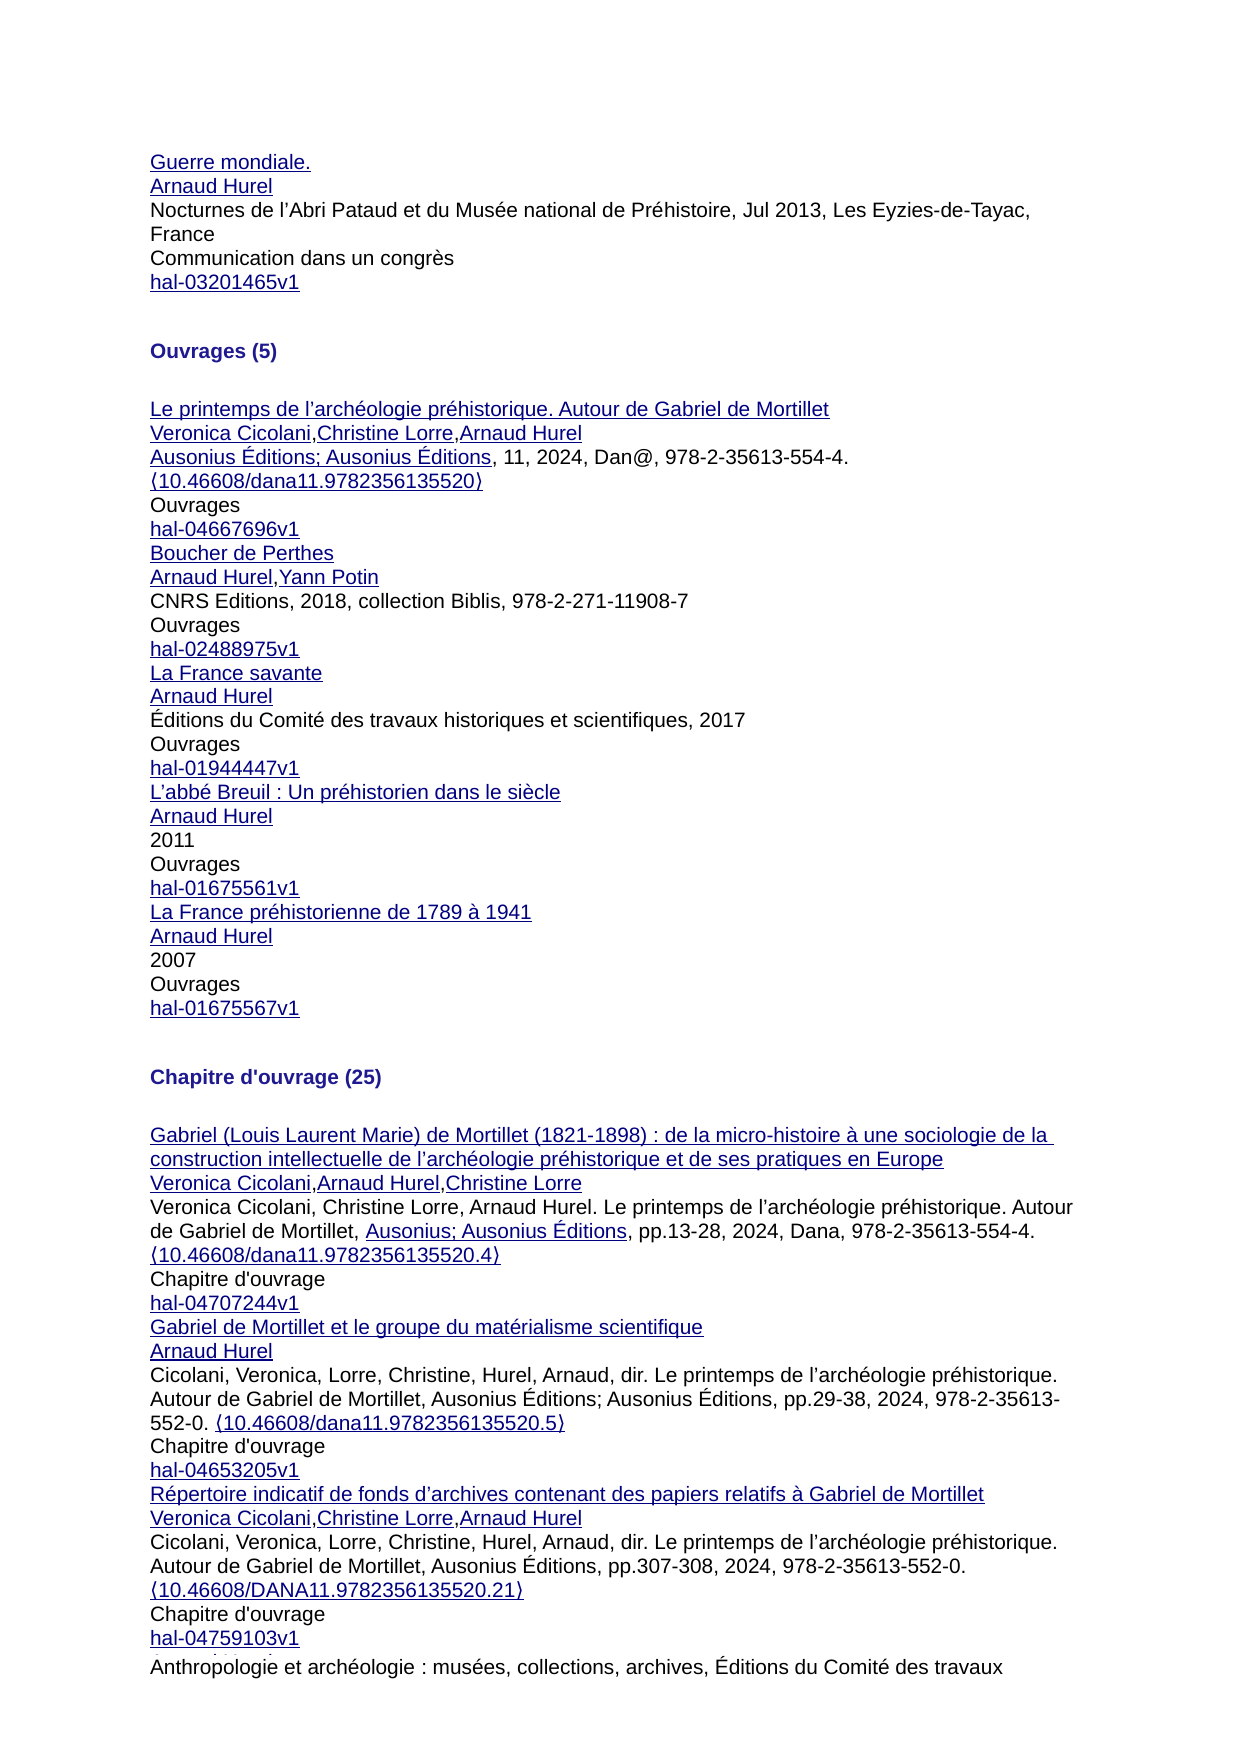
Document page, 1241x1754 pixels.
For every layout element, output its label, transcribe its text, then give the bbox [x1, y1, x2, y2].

table_cell L’abbé Breuil : Un préhistorien dans le siècle Arnaud Hurel 2011 Ouvrages hal-01675561v1 [150, 780, 1090, 900]
table_header Gabriel (Louis Laurent Marie) de Mortillet (1821-1898) : de la micro-histoire à une sociologie de la construction intellectuelle de l’archéologie préhistorique et de ses pratiques en Europe Veronica Cicolani,Arnaud Hurel,Christine Lorre Veronica Cicolani, Christine Lorre, Arnaud Hurel. Le printemps de l’archéologie préhistorique. Autour de Gabriel de Mortillet, Ausonius; Ausonius Éditions, pp.13-28, 2024, Dana, 978-2-35613-554-4. ⟨10.46608/dana11.9782356135520.4⟩ Chapitre d'ouvrage hal-04707244v1 [150, 1123, 1090, 1314]
table_cell Boucher de Perthes Arnaud Hurel,Yann Potin CNRS Editions, 2018, collection Biblis, 978-2-271-11908-7 Ouvrages hal-02488975v1 [150, 541, 1090, 660]
table_cell La France savante Arnaud Hurel Éditions du Comité des travaux historiques et scientifiques, 2017 Ouvrages hal-01944447v1 [150, 660, 1090, 780]
table_cell Guerre mondiale. Arnaud Hurel Nocturnes de l’Abri Pataud et du Musée national de Pré­histoire, Jul 2013, Les Eyzies-de-Tayac, France Communication dans un congrès hal-03201465v1 [150, 150, 1090, 294]
subtitle Ouvrages (5) [150, 338, 1090, 362]
subtitle Chapitre d'ouvrage (25) [150, 1064, 1090, 1088]
table_cell Introduction Arnaud Hurel Anthropologie et archéologie : musées, collections, archives, Éditions du Comité des travaux historiques et scientifiques; Éditions du Comité des travaux historiques et scientifiques, 2023, Actes des congrès nationaux des sociétés historiques et scientifiques, ⟨10.4000/books.cths.16468⟩ Chapitre d'ouvrage hal-03984771v1 [150, 1650, 1090, 1679]
table_cell Répertoire indicatif de fonds d’archives contenant des papiers relatifs à Gabriel de Mortillet Veronica Cicolani,Christine Lorre,Arnaud Hurel Cicolani, Veronica, Lorre, Christine, Hurel, Arnaud, dir. Le printemps de l’archéologie préhistorique. Autour de Gabriel de Mortillet, Ausonius Éditions, pp.307-308, 2024, 978-2-35613-552-0. ⟨10.46608/DANA11.9782356135520.21⟩ Chapitre d'ouvrage hal-04759103v1 [150, 1482, 1090, 1650]
table_header Le printemps de l’archéologie préhistorique. Autour de Gabriel de Mortillet Veronica Cicolani,Christine Lorre,Arnaud Hurel Ausonius Éditions; Ausonius Éditions, 11, 2024, Dan@, 978-2-35613-554-4. ⟨10.46608/dana11.9782356135520⟩ Ouvrages hal-04667696v1 [150, 397, 1090, 541]
table_cell La France préhistorienne de 1789 à 1941 Arnaud Hurel 2007 Ouvrages hal-01675567v1 [150, 900, 1090, 1020]
table_cell Gabriel de Mortillet et le groupe du matérialisme scientifique Arnaud Hurel Cicolani, Veronica, Lorre, Christine, Hurel, Arnaud, dir. Le printemps de l’archéologie préhistorique. Autour de Gabriel de Mortillet, Ausonius Éditions; Ausonius Éditions, pp.29-38, 2024, 978-2-35613-552-0. ⟨10.46608/dana11.9782356135520.5⟩ Chapitre d'ouvrage hal-04653205v1 [150, 1315, 1090, 1482]
